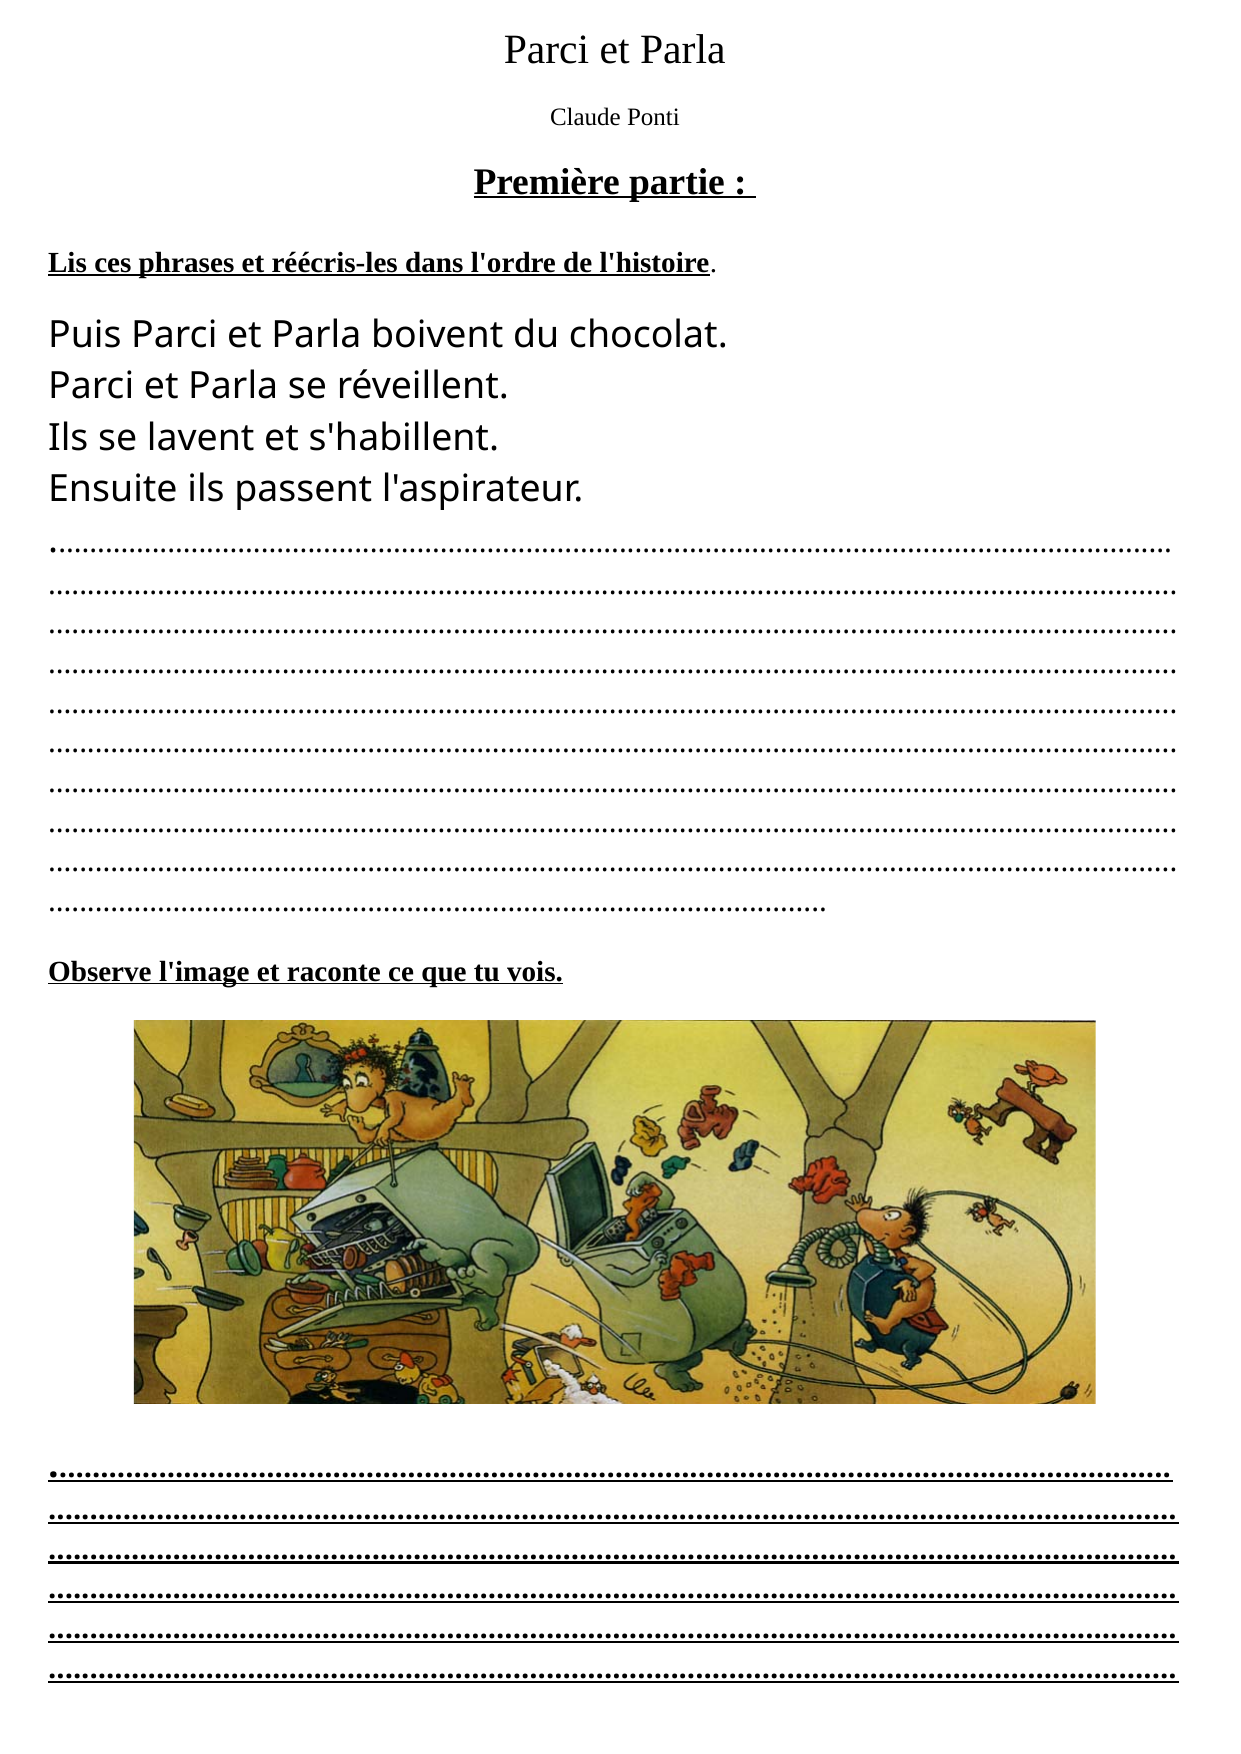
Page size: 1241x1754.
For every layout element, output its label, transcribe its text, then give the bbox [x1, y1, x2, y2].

text Parci et Parla se réveillent. [48, 359, 1181, 410]
text Ils se lavent et s'habillent. [48, 410, 1181, 461]
text ............................................................................................................................................................................................................................................................................................................................................................................................................................................................................................................................................................................................................................................................................................................................................................................................................................................... [48, 1437, 1181, 1687]
text ............................................................................................................................................................................................................................................................................................................................................................................................................................................................................................................................................................................................................................................................................................................................................................................................................................................................................................................................................................................................................................................................................................................................................................................................................................................................................................................................................................................................................................................................ [48, 512, 1181, 920]
text Première partie : [48, 159, 1181, 202]
text Claude Ponti [48, 102, 1181, 130]
text Puis Parci et Parla boivent du chocolat. [48, 308, 1181, 359]
text Lis ces phrases et réécris-les dans l'ordre de l'histoire. [48, 245, 1181, 308]
text Observe l'image et raconte ce que tu vois. [48, 954, 1181, 987]
picture [133, 1020, 1096, 1404]
text Parci et Parla [48, 25, 1181, 73]
text Ensuite ils passent l'aspirateur. [48, 461, 1181, 512]
